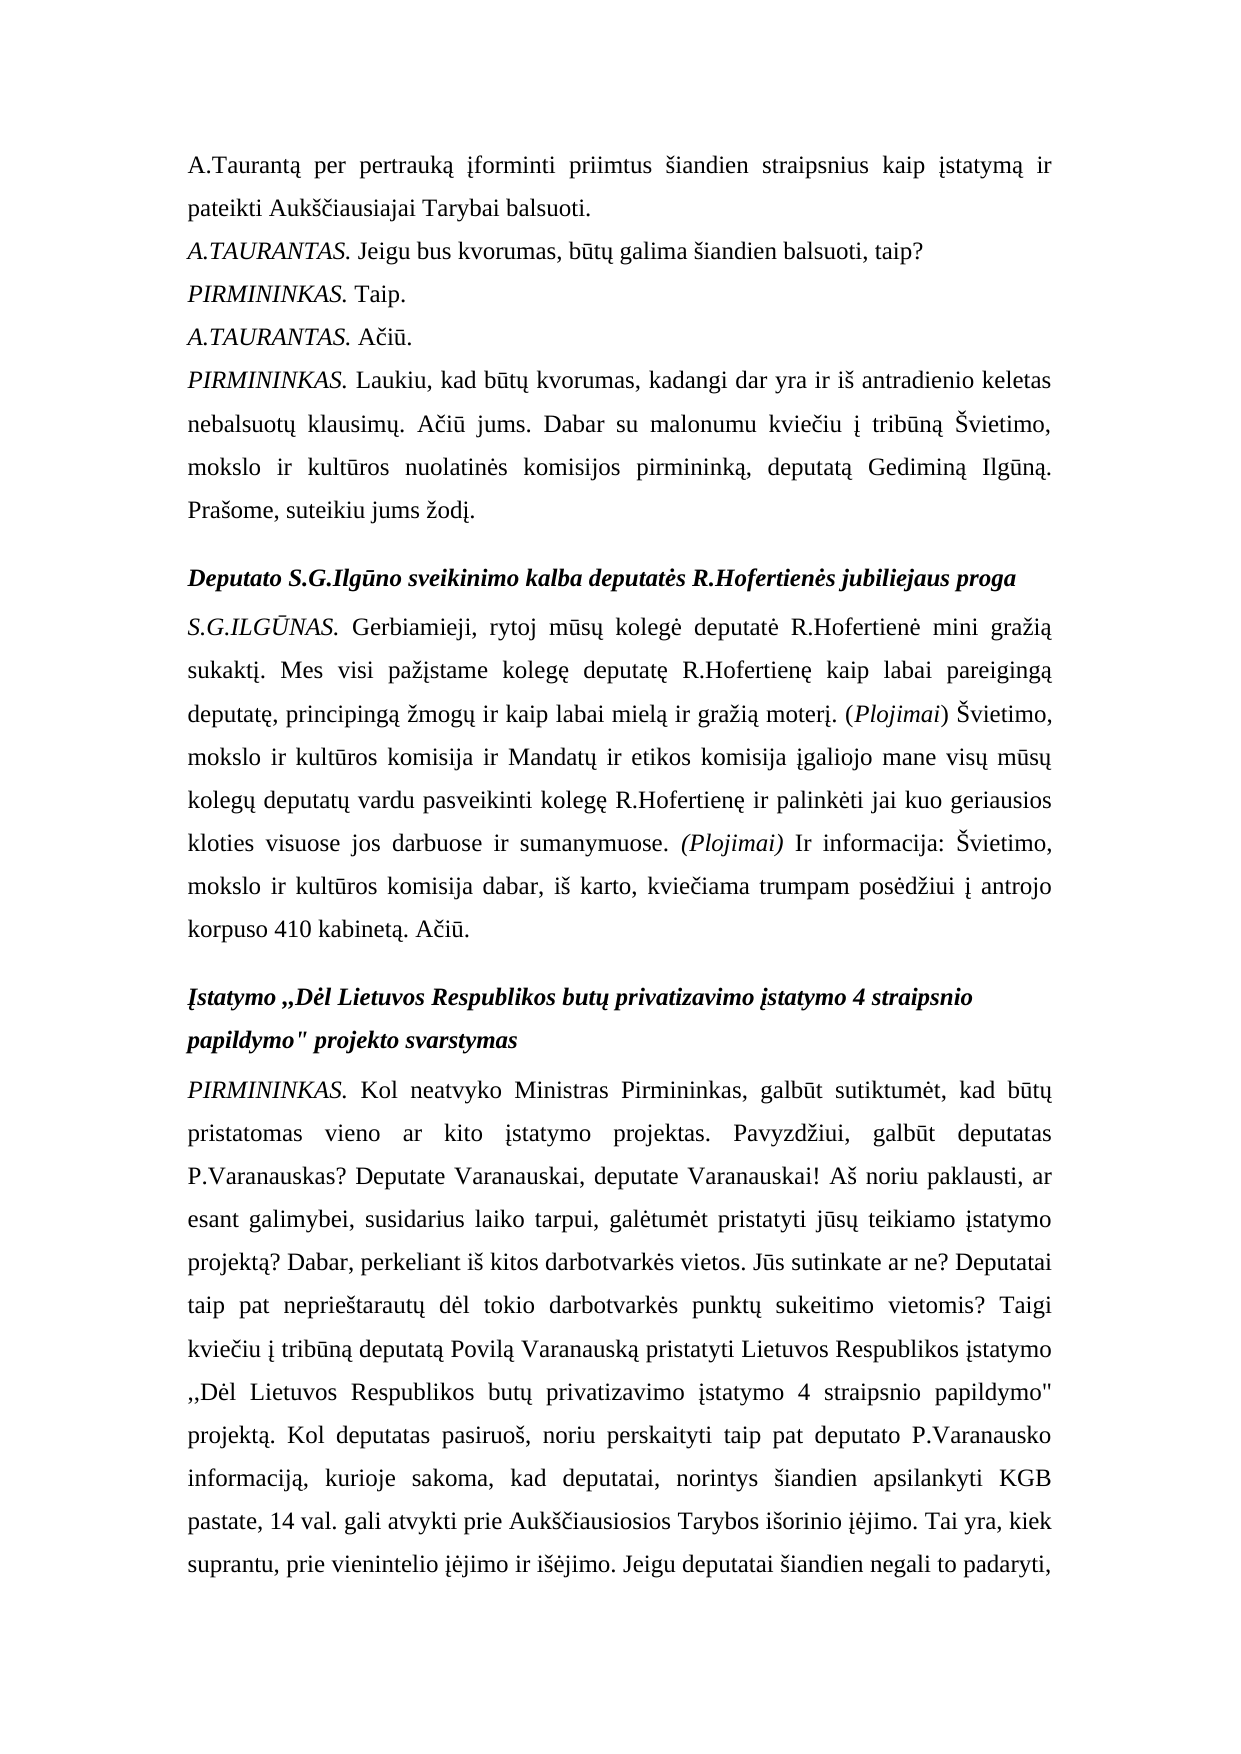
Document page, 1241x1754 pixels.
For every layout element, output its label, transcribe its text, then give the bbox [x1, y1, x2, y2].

subtitle Deputato S.G.Ilgūno sveikinimo kalba deputatės R.Hofertienės jubiliejaus proga [187, 563, 1053, 592]
text PIRMININKAS. Taip. [187, 279, 1053, 308]
text A.Taurantą per pertrauką įforminti priimtus šiandien straipsnius kaip įstatymą ir pateikti Aukščiausiajai Tarybai balsuoti. [187, 150, 1053, 222]
subtitle Įstatymo ,,Dėl Lietuvos Respublikos butų privatizavimo įstatymo 4 straipsnio papildymo" projekto svarstymas [187, 982, 1053, 1054]
text A.TAURANTAS. Ačiū. [187, 322, 1053, 351]
text PIRMININKAS. Laukiu, kad būtų kvorumas, kadangi dar yra ir iš antradienio keletas nebalsuotų klausimų. Ačiū jums. Dabar su malonumu kviečiu į tribūną Švietimo, mokslo ir kultūros nuolatinės komisijos pirmininką, deputatą Gediminą Ilgūną. Prašome, suteikiu jums žodį. [187, 366, 1053, 524]
text PIRMININKAS. Kol neatvyko Ministras Pirmininkas, galbūt sutiktumėt, kad būtų pristatomas vieno ar kito įstatymo projektas. Pavyzdžiui, galbūt deputatas P.Varanauskas? Deputate Varanauskai, deputate Varanauskai! Aš noriu paklausti, ar esant galimybei, susidarius laiko tarpui, galėtumėt pristatyti jūsų teikiamo įstatymo projektą? Dabar, perkeliant iš kitos darbotvarkės vietos. Jūs sutinkate ar ne? Deputatai taip pat neprieštarautų dėl tokio darbotvarkės punktų sukeitimo vietomis? Taigi kviečiu į tribūną deputatą Povilą Varanauską pristatyti Lietuvos Respublikos įstatymo ,,Dėl Lietuvos Respublikos butų privatizavimo įstatymo 4 straipsnio papildymo" projektą. Kol deputatas pasiruoš, noriu perskaityti taip pat deputato P.Varanausko informaciją, kurioje sakoma, kad deputatai, norintys šiandien apsilankyti KGB pastate, 14 val. gali atvykti prie Aukščiausiosios Tarybos išorinio įėjimo. Tai yra, kiek suprantu, prie vienintelio įėjimo ir išėjimo. Jeigu deputatai šiandien negali to padaryti, [187, 1075, 1053, 1578]
text S.G.ILGŪNAS. Gerbiamieji, rytoj mūsų kolegė deputatė R.Hofertienė mini gražią sukaktį. Mes visi pažįstame kolegę deputatę R.Hofertienę kaip labai pareigingą deputatę, principingą žmogų ir kaip labai mielą ir gražią moterį. (Plojimai) Švietimo, mokslo ir kultūros komisija ir Mandatų ir etikos komisija įgaliojo mane visų mūsų kolegų deputatų vardu pasveikinti kolegę R.Hofertienę ir palinkėti jai kuo geriausios kloties visuose jos darbuose ir sumanymuose. (Plojimai) Ir informacija: Švietimo, mokslo ir kultūros komisija dabar, iš karto, kviečiama trumpam posėdžiui į antrojo korpuso 410 kabinetą. Ačiū. [187, 612, 1053, 943]
text A.TAURANTAS. Jeigu bus kvorumas, būtų galima šiandien balsuoti, taip? [187, 236, 1053, 265]
